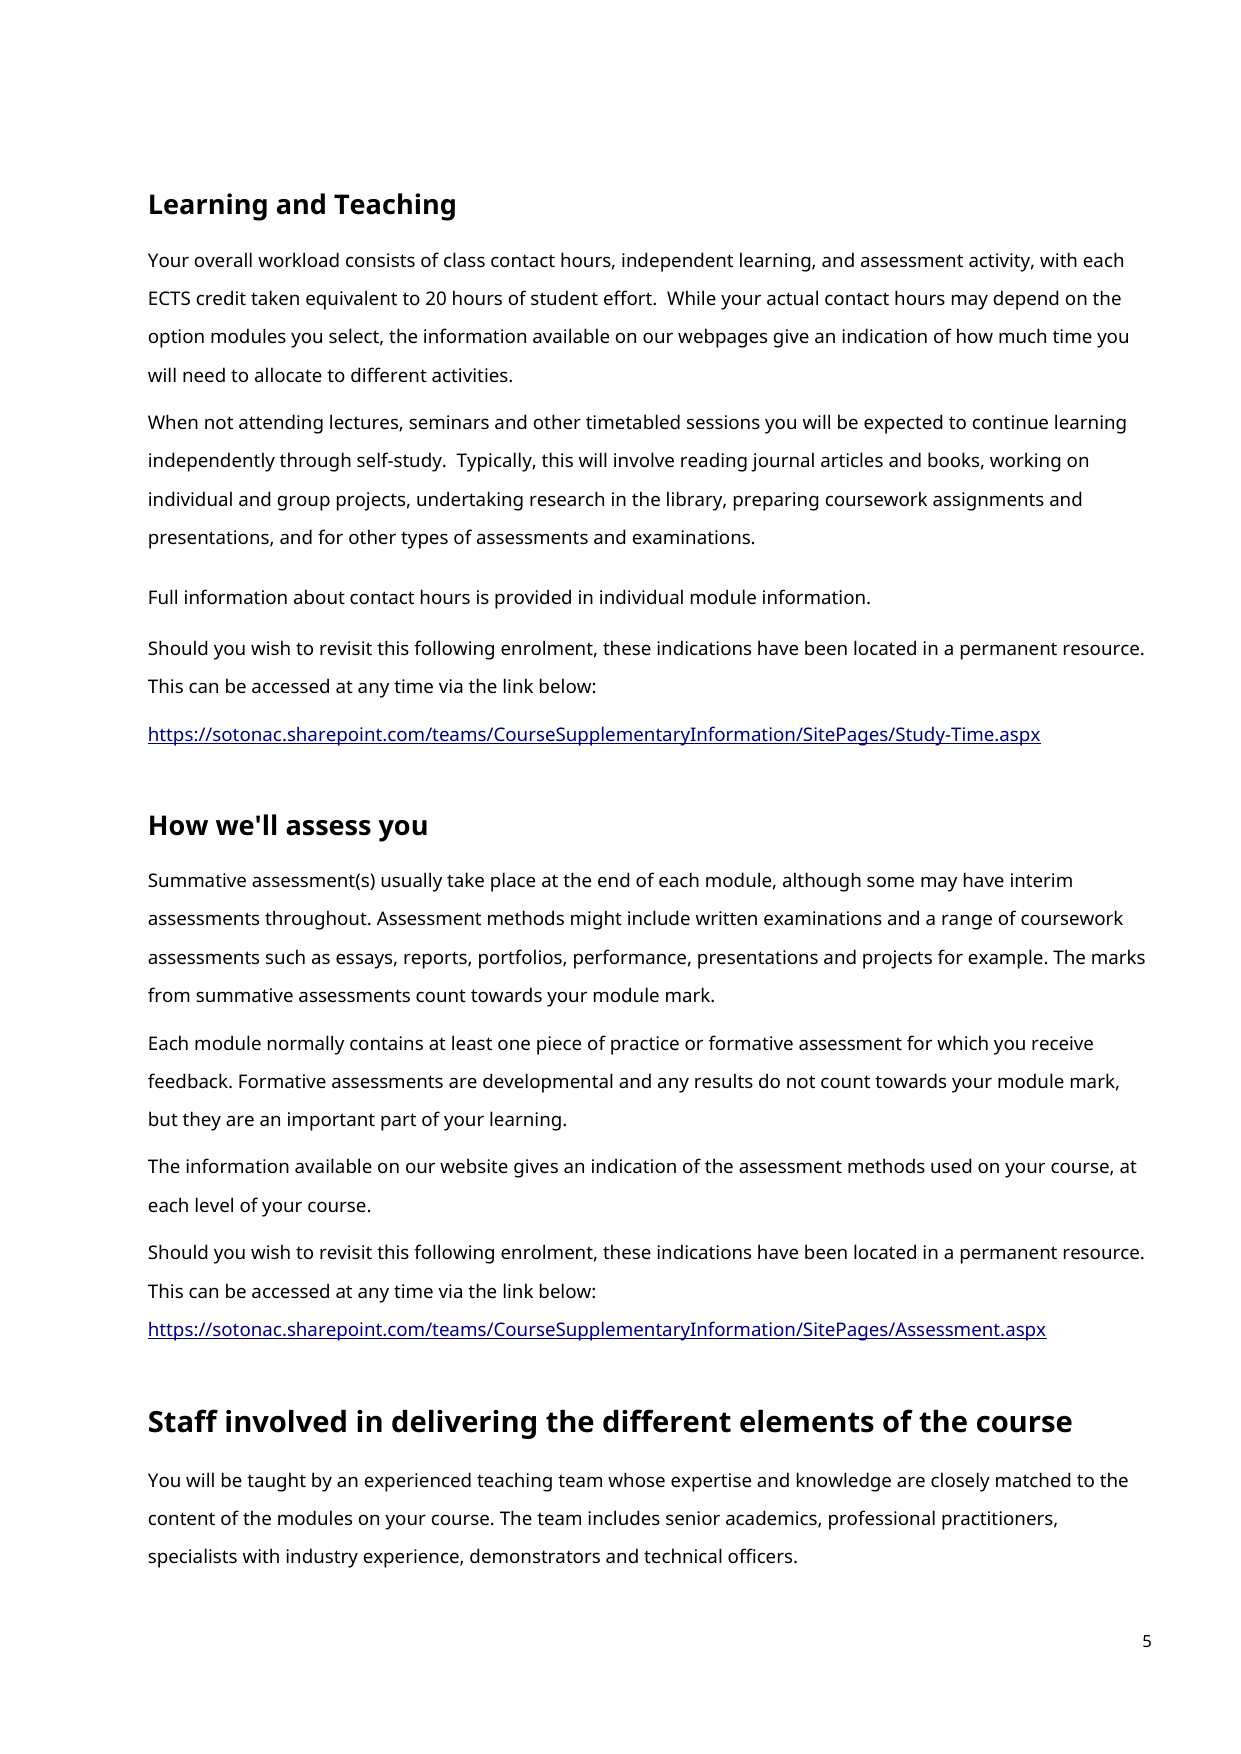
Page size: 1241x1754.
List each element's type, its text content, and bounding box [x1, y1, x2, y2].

text You will be taught by an experienced teaching team whose expertise and knowledge are closely matched to the content of the modules on your course. The team includes senior academics, professional practitioners, specialists with industry experience, demonstrators and technical officers. [148, 1467, 1152, 1569]
subtitle Learning and Teaching [148, 186, 1152, 222]
text Should you wish to revisit this following enrolment, these indications have been located in a permanent resource. This can be accessed at any time via the link below: https://sotonac.sharepoint.com/teams/CourseSupplementaryInformation/SitePages/Assessment.aspx [148, 1240, 1152, 1342]
text Should you wish to revisit this following enrolment, these indications have been located in a permanent resource. This can be accessed at any time via the link below: [148, 635, 1152, 699]
text Your overall workload consists of class contact hours, independent learning, and assessment activity, with each ECTS credit taken equivalent to 20 hours of student effort. While your actual contact hours may depend on the option modules you select, the information available on our webpages give an indication of how much time you will need to allocate to different activities. [148, 247, 1152, 387]
subtitle Staff involved in delivering the different elements of the course [148, 1401, 1152, 1441]
text Each module normally contains at least one piece of practice or formative assessment for which you receive feedback. Formative assessments are developmental and any results do not count towards your module mark, but they are an important part of your learning. [148, 1030, 1152, 1132]
text The information available on our website gives an indication of the assessment methods used on your course, at each level of your course. [148, 1154, 1152, 1218]
text When not attending lectures, seminars and other timetabled sessions you will be expected to continue learning independently through self-study. Typically, this will involve reading journal articles and books, working on individual and group projects, undertaking research in the library, preparing coursework assignments and presentations, and for other types of assessments and examinations. [148, 409, 1152, 550]
subtitle How we'll assess you [148, 806, 1152, 843]
text Full information about contact hours is provided in individual module information. [148, 584, 1152, 610]
text Summative assessment(s) usually take place at the end of each module, although some may have interim assessments throughout. Assessment methods might include written examinations and a range of coursework assessments such as essays, reports, portfolios, performance, presentations and projects for example. The marks from summative assessments count towards your module mark. [148, 867, 1152, 1008]
text https://sotonac.sharepoint.com/teams/CourseSupplementaryInformation/SitePages/Study-Time.aspx [148, 721, 1152, 746]
